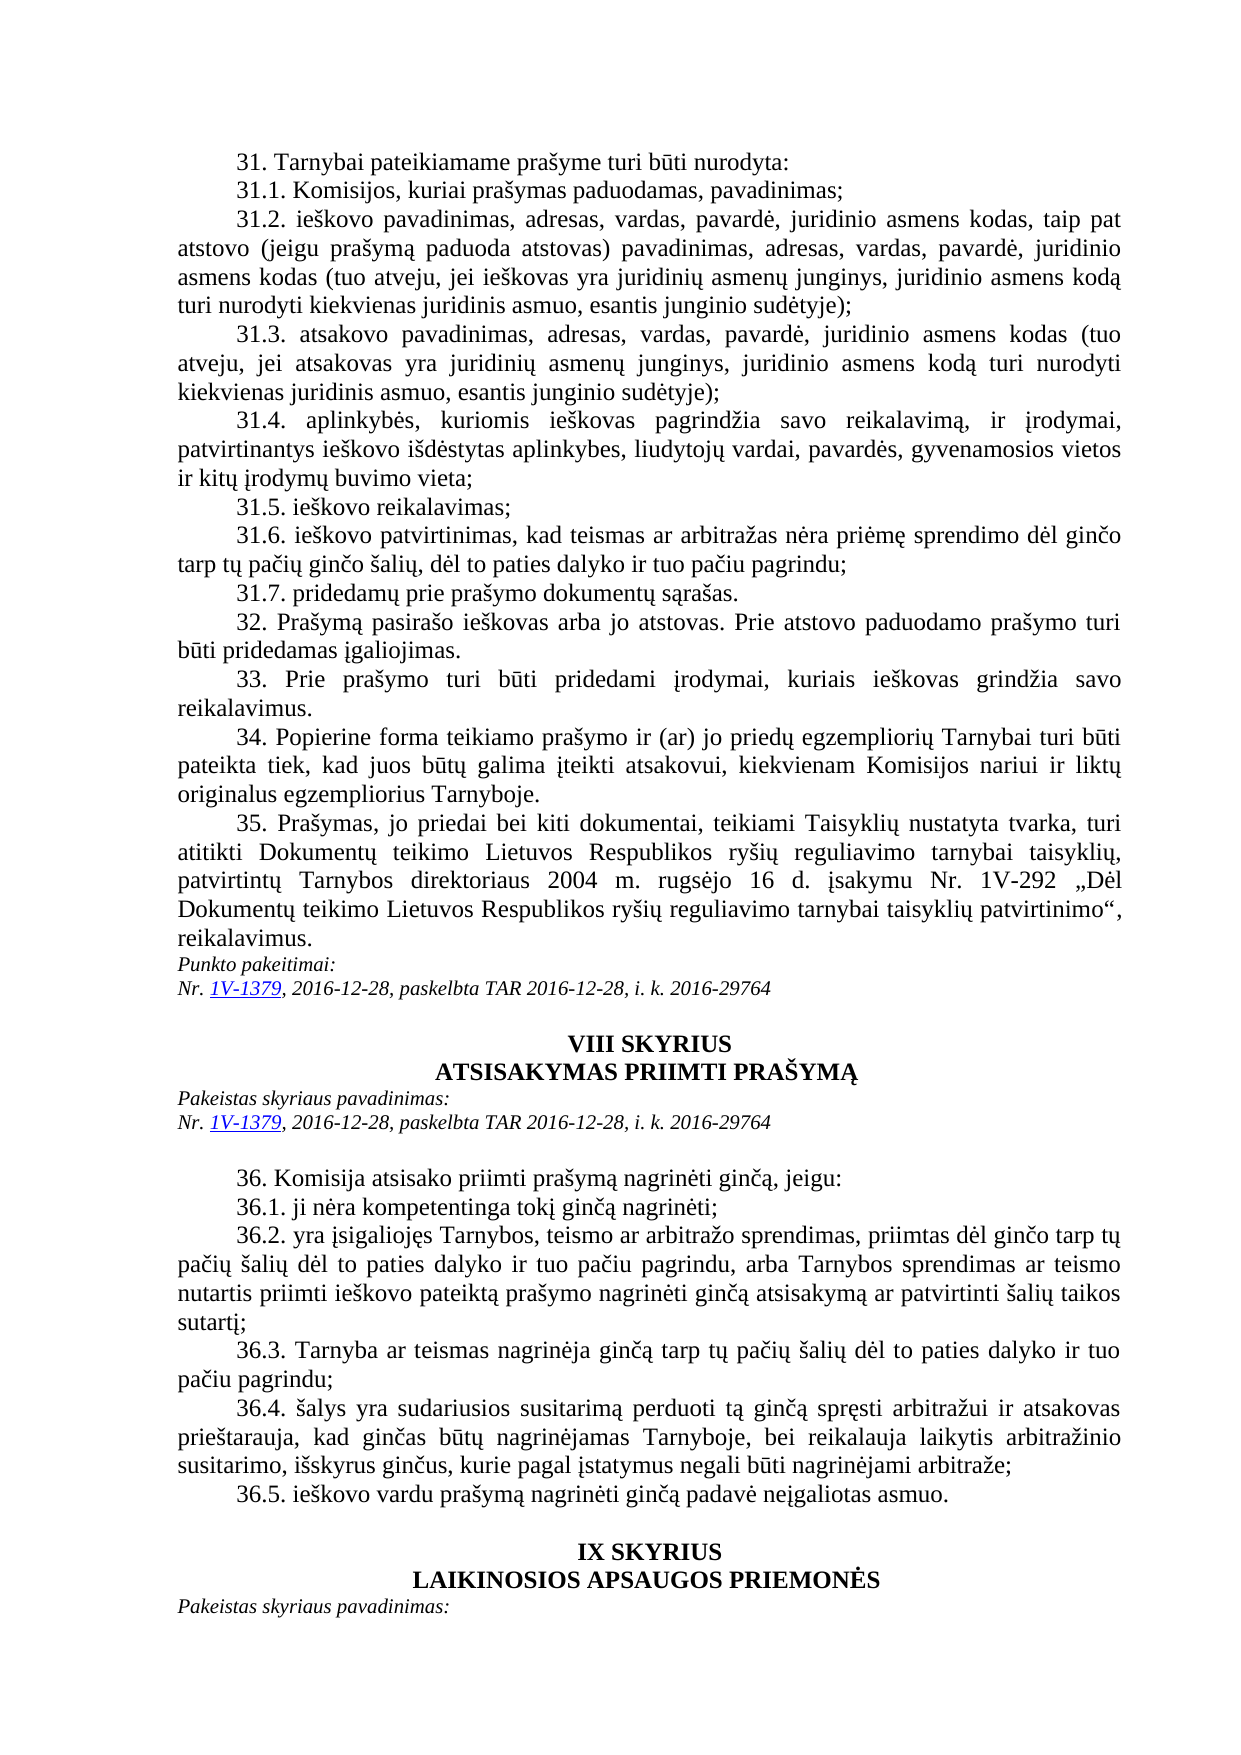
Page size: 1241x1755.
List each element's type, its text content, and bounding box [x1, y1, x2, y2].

text 31.5. ieškovo reikalavimas; [177, 492, 1122, 521]
text 31.6. ieškovo patvirtinimas, kad teismas ar arbitražas nėra priėmę sprendimo dėl ginčo tarp tų pačių ginčo šalių, dėl to paties dalyko ir tuo pačiu pagrindu; [177, 521, 1122, 578]
text VIII SKYRIUS ATSISAKYMAS PRIIMTI PRAŠYMĄ [177, 1029, 1122, 1086]
text Punkto pakeitimai: [177, 952, 1122, 976]
text 31.7. pridedamų prie prašymo dokumentų sąrašas. [177, 578, 1122, 607]
text 36. Komisija atsisako priimti prašymą nagrinėti ginčą, jeigu: [177, 1163, 1122, 1192]
text 36.5. ieškovo vardu prašymą nagrinėti ginčą padavė neįgaliotas asmuo. [177, 1479, 1122, 1508]
text 31.2. ieškovo pavadinimas, adresas, vardas, pavardė, juridinio asmens kodas, taip pat atstovo (jeigu prašymą paduoda atstovas) pavadinimas, adresas, vardas, pavardė, juridinio asmens kodas (tuo atveju, jei ieškovas yra juridinių asmenų junginys, juridinio asmens kodą turi nurodyti kiekvienas juridinis asmuo, esantis junginio sudėtyje); [177, 204, 1122, 319]
text Pakeistas skyriaus pavadinimas: [177, 1594, 1122, 1618]
text Nr. 1V-1379, 2016-12-28, paskelbta TAR 2016-12-28, i. k. 2016-29764 [177, 1110, 1122, 1134]
text 36.4. šalys yra sudariusios susitarimą perduoti tą ginčą spręsti arbitražui ir atsakovas prieštarauja, kad ginčas būtų nagrinėjamas Tarnyboje, bei reikalauja laikytis arbitražinio susitarimo, išskyrus ginčus, kurie pagal įstatymus negali būti nagrinėjami arbitraže; [177, 1393, 1122, 1479]
text Nr. 1V-1379, 2016-12-28, paskelbta TAR 2016-12-28, i. k. 2016-29764 [177, 976, 1122, 1000]
text 33. Prie prašymo turi būti pridedami įrodymai, kuriais ieškovas grindžia savo reikalavimus. [177, 664, 1122, 722]
text 31.3. atsakovo pavadinimas, adresas, vardas, pavardė, juridinio asmens kodas (tuo atveju, jei atsakovas yra juridinių asmenų junginys, juridinio asmens kodą turi nurodyti kiekvienas juridinis asmuo, esantis junginio sudėtyje); [177, 319, 1122, 406]
text 36.1. ji nėra kompetentinga tokį ginčą nagrinėti; [177, 1192, 1122, 1221]
text 32. Prašymą pasirašo ieškovas arba jo atstovas. Prie atstovo paduodamo prašymo turi būti pridedamas įgaliojimas. [177, 607, 1122, 664]
text 34. Popierine forma teikiamo prašymo ir (ar) jo priedų egzempliorių Tarnybai turi būti pateikta tiek, kad juos būtų galima įteikti atsakovui, kiekvienam Komisijos nariui ir liktų originalus egzempliorius Tarnyboje. [177, 722, 1122, 808]
text 36.3. Tarnyba ar teismas nagrinėja ginčą tarp tų pačių šalių dėl to paties dalyko ir tuo pačiu pagrindu; [177, 1336, 1122, 1393]
text 31.4. aplinkybės, kuriomis ieškovas pagrindžia savo reikalavimą, ir įrodymai, patvirtinantys ieškovo išdėstytas aplinkybes, liudytojų vardai, pavardės, gyvenamosios vietos ir kitų įrodymų buvimo vieta; [177, 406, 1122, 492]
text 36.2. yra įsigaliojęs Tarnybos, teismo ar arbitražo sprendimas, priimtas dėl ginčo tarp tų pačių šalių dėl to paties dalyko ir tuo pačiu pagrindu, arba Tarnybos sprendimas ar teismo nutartis priimti ieškovo pateiktą prašymo nagrinėti ginčą atsisakymą ar patvirtinti šalių taikos sutartį; [177, 1221, 1122, 1336]
text 31.1. Komisijos, kuriai prašymas paduodamas, pavadinimas; [177, 176, 1122, 204]
text IX SKYRIUS LAIKINOSIOS APSAUGOS PRIEMONĖS [177, 1537, 1122, 1594]
text 31. Tarnybai pateikiamame prašyme turi būti nurodyta: [177, 147, 1122, 176]
text Pakeistas skyriaus pavadinimas: [177, 1086, 1122, 1110]
text 35. Prašymas, jo priedai bei kiti dokumentai, teikiami Taisyklių nustatyta tvarka, turi atitikti Dokumentų teikimo Lietuvos Respublikos ryšių reguliavimo tarnybai taisyklių, patvirtintų Tarnybos direktoriaus 2004 m. rugsėjo 16 d. įsakymu Nr. 1V-292 „Dėl Dokumentų teikimo Lietuvos Respublikos ryšių reguliavimo tarnybai taisyklių patvirtinimo“, reikalavimus. [177, 808, 1122, 952]
